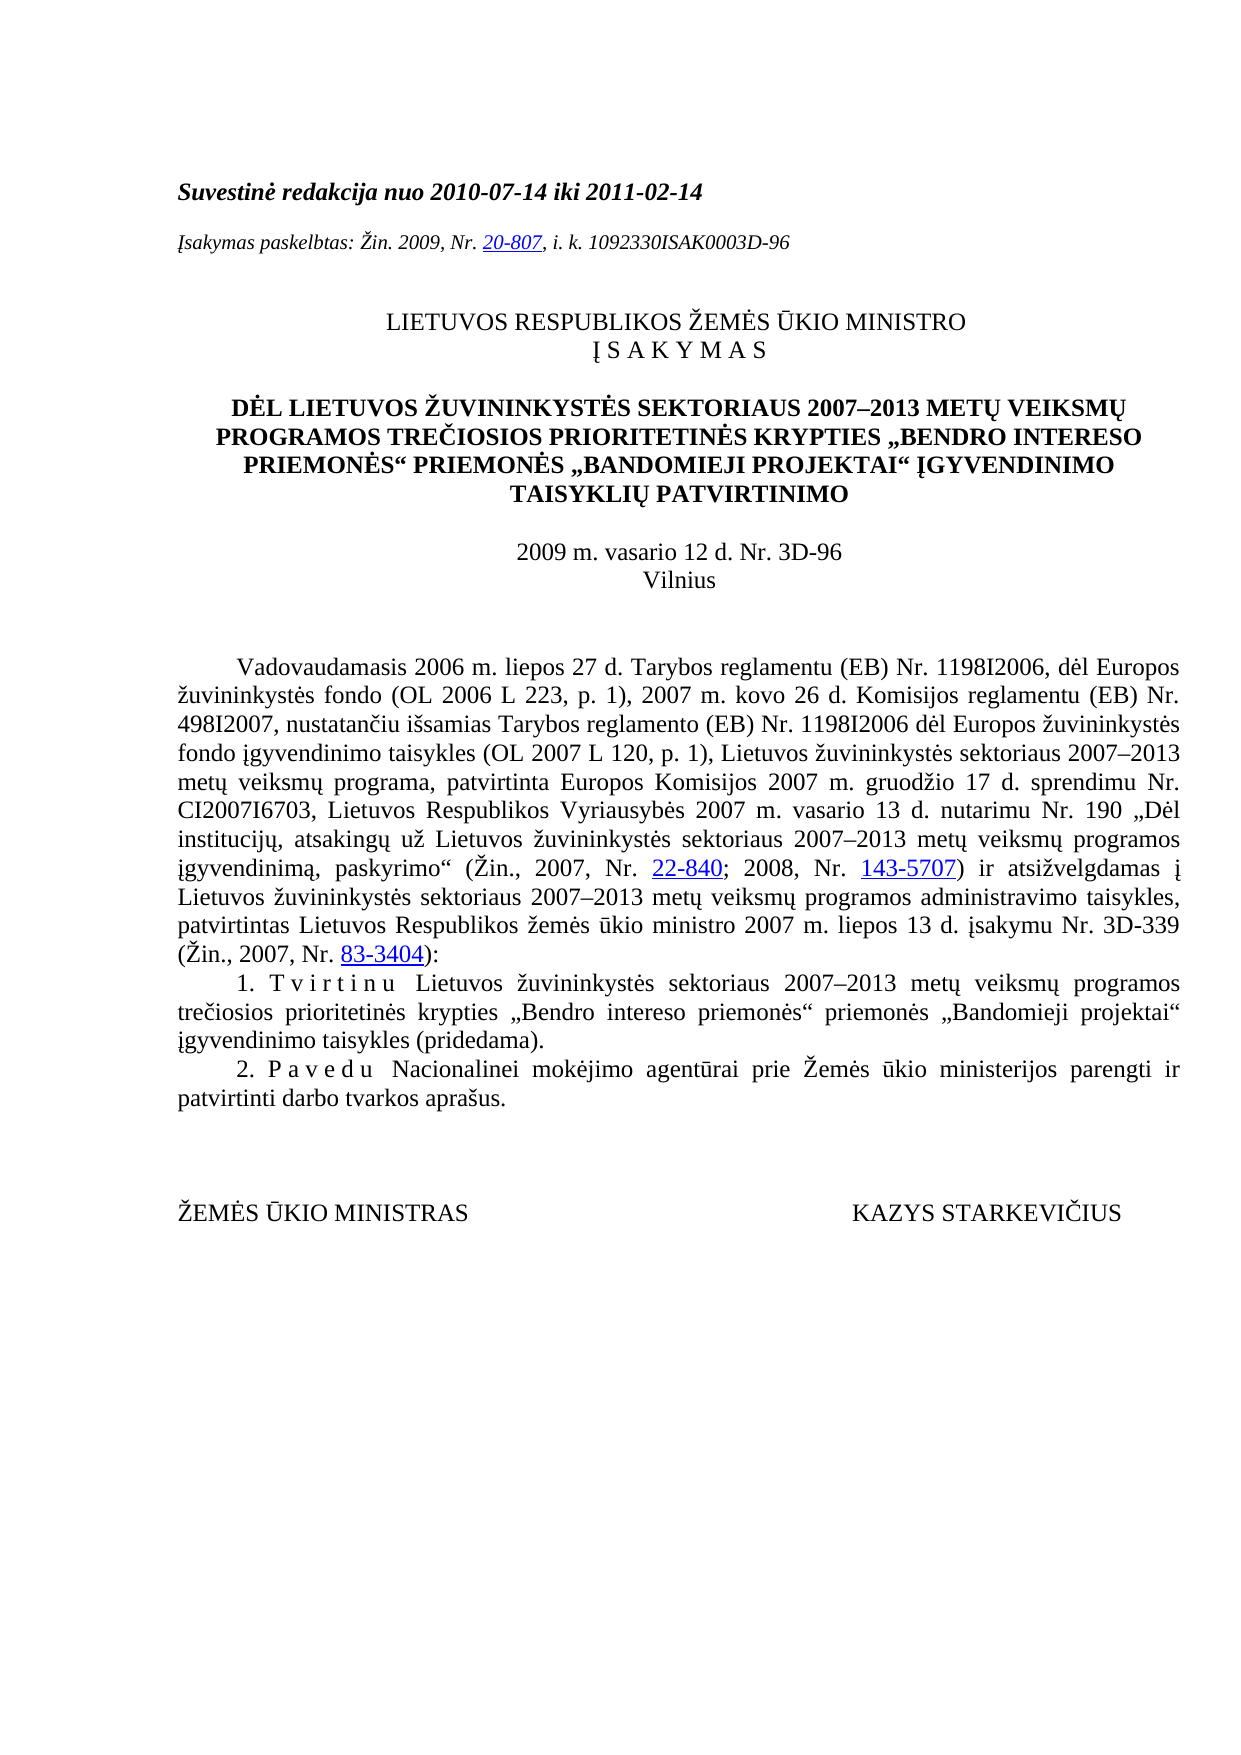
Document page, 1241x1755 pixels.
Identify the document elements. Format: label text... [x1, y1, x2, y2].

text LIETUVOS RESPUBLIKOS ŽEMĖS ŪKIO MINISTRO [177, 307, 1181, 336]
text Vilnius [177, 566, 1181, 594]
text 2009 m. vasario 12 d. Nr. 3D-96 [177, 537, 1181, 566]
text 2. Pavedu Nacionalinei mokėjimo agentūrai prie Žemės ūkio ministerijos parengti ir patvirtinti darbo tvarkos aprašus. [177, 1054, 1181, 1112]
text 1. Tvirtinu Lietuvos žuvininkystės sektoriaus 2007–2013 metų veiksmų programos trečiosios prioritetinės krypties „Bendro intereso priemonės“ priemonės „Bandomieji projektai“ įgyvendinimo taisykles (pridedama). [177, 968, 1181, 1054]
text Suvestinė redakcija nuo 2010-07-14 iki 2011-02-14 [177, 177, 1181, 206]
text ŽEMĖS ŪKIO MINISTRAS KAZYS STARKEVIČIUS [177, 1198, 1181, 1227]
text Vadovaudamasis 2006 m. liepos 27 d. Tarybos reglamentu (EB) Nr. 1198I2006, dėl Europos žuvininkystės fondo (OL 2006 L 223, p. 1), 2007 m. kovo 26 d. Komisijos reglamentu (EB) Nr. 498I2007, nustatančiu išsamias Tarybos reglamento (EB) Nr. 1198I2006 dėl Europos žuvininkystės fondo įgyvendinimo taisykles (OL 2007 L 120, p. 1), Lietuvos žuvininkystės sektoriaus 2007–2013 metų veiksmų programa, patvirtinta Europos Komisijos 2007 m. gruodžio 17 d. sprendimu Nr. CI2007I6703, Lietuvos Respublikos Vyriausybės 2007 m. vasario 13 d. nutarimu Nr. 190 „Dėl institucijų, atsakingų už Lietuvos žuvininkystės sektoriaus 2007–2013 metų veiksmų programos įgyvendinimą, paskyrimo“ (Žin., 2007, Nr. 22-840; 2008, Nr. 143-5707) ir atsižvelgdamas į Lietuvos žuvininkystės sektoriaus 2007–2013 metų veiksmų programos administravimo taisykles, patvirtintas Lietuvos Respublikos žemės ūkio ministro 2007 m. liepos 13 d. įsakymu Nr. 3D-339 (Žin., 2007, Nr. 83-3404): [177, 652, 1181, 968]
text Įsakymas paskelbtas: Žin. 2009, Nr. 20-807, i. k. 1092330ISAK0003D-96 [177, 230, 1181, 254]
text ĮSAKYMAS [177, 336, 1181, 364]
text DĖL LIETUVOS ŽUVININKYSTĖS SEKTORIAUS 2007–2013 METŲ VEIKSMŲ PROGRAMOS TREČIOSIOS PRIORITETINĖS KRYPTIES „BENDRO INTERESO PRIEMONĖS“ PRIEMONĖS „BANDOMIEJI PROJEKTAI“ ĮGYVENDINIMO TAISYKLIŲ PATVIRTINIMO [177, 393, 1181, 508]
